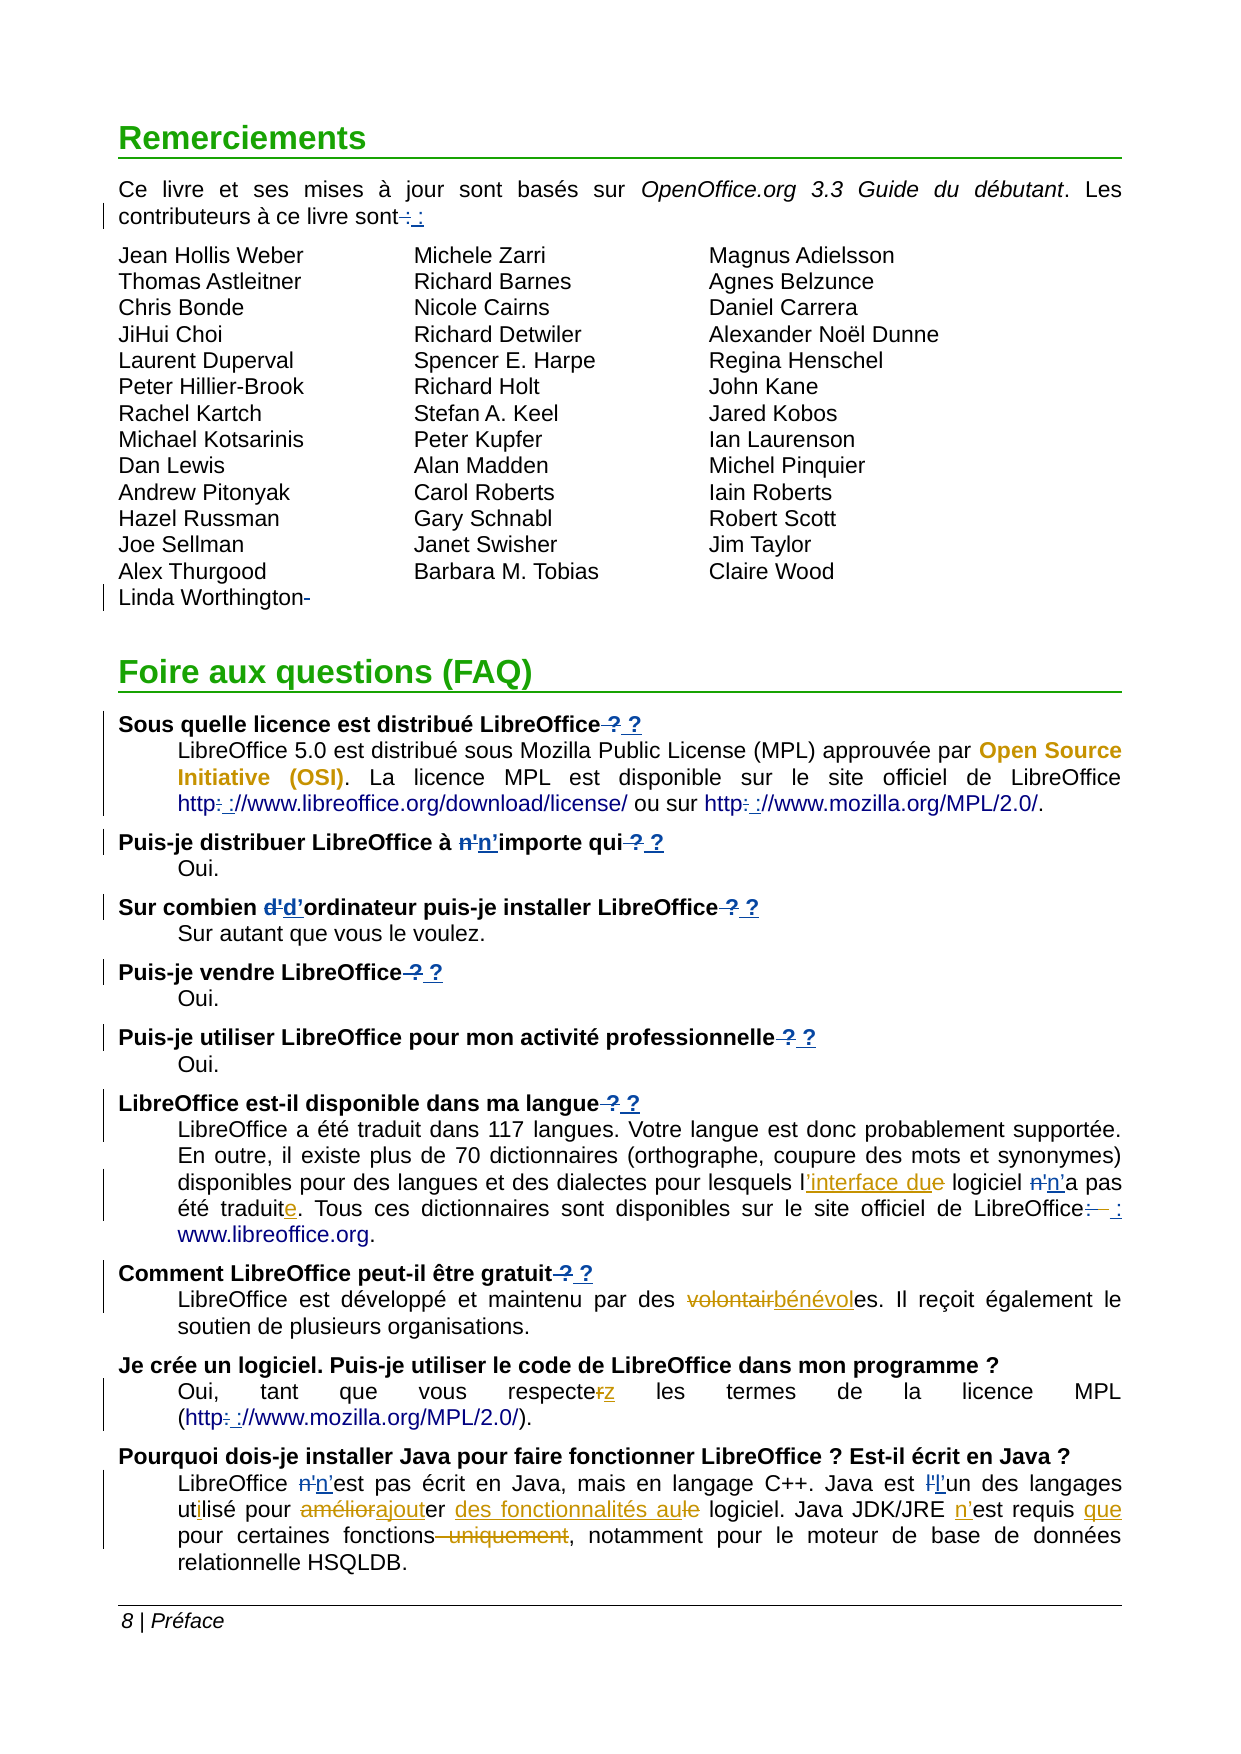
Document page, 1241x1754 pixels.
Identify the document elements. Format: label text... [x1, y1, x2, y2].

text LibreOffice a été traduit dans 117 langues. Votre langue est donc probablement supportée. En outre, il existe plus de 70 dictionnaires (orthographe, coupure des mots et synonymes) disponibles pour des langues et des dialectes pour lesquels l’interface du logiciel n’a pas été traduite. Tous ces dictionnaires sont disponibles sur le site officiel de LibreOffice : www.libreoffice.org. [177, 1116, 1122, 1248]
text Comment LibreOffice peut-il être gratuit ? [118, 1260, 1122, 1286]
text LibreOffice est développé et maintenu par des bénévoles. Il reçoit également le soutien de plusieurs organisations. [177, 1286, 1122, 1339]
text Puis-je utiliser LibreOffice pour mon activité professionnelle ? [118, 1024, 1122, 1051]
text LibreOffice 5.0 est distribué sous Mozilla Public License (MPL) approuvée par Open Source Initiative (OSI). La licence MPL est disponible sur le site officiel de LibreOffice http ://www.libreoffice.org/download/license/ ou sur http ://www.mozilla.org/MPL/2.0/. [177, 737, 1122, 816]
text Sous quelle licence est distribué LibreOffice ? [118, 711, 1122, 737]
text LibreOffice n’est pas écrit en Java, mais en langage C++. Java est l’un des langages utilisé pour ajouter des fonctionnalités au logiciel. Java JDK/JRE n’est requis que pour certaines fonctions, notamment pour le moteur de base de données relationnelle HSQLDB. [177, 1469, 1122, 1575]
text LibreOffice est-il disponible dans ma langue ? [118, 1089, 1122, 1116]
text Puis-je vendre LibreOffice ? [118, 959, 1122, 985]
text Oui. [177, 1051, 1122, 1077]
subtitle Remerciements [118, 118, 1122, 157]
text Sur combien d’ordinateur puis-je installer LibreOffice ? [118, 894, 1122, 920]
text Sur autant que vous le voulez. [177, 920, 1122, 947]
text Puis-je distribuer LibreOffice à n’importe qui ? [118, 829, 1122, 855]
text Oui. [177, 985, 1122, 1012]
text Oui. [177, 855, 1122, 881]
text Oui, tant que vous respectez les termes de la licence MPL (http ://www.mozilla.org/MPL/2.0/). [177, 1378, 1122, 1431]
text Je crée un logiciel. Puis-je utiliser le code de LibreOffice dans mon programme ? [118, 1352, 1122, 1378]
subtitle Foire aux questions (FAQ) [118, 652, 1122, 691]
text Ce livre et ses mises à jour sont basés sur OpenOffice.org 3.3 Guide du débutant. Les contributeurs à ce livre sont : [118, 176, 1122, 229]
text Pourquoi dois-je installer Java pour faire fonctionner LibreOffice ? Est-il écrit en Java ? [118, 1443, 1122, 1469]
text Jean Hollis Weber Michele Zarri Magnus Adielsson Thomas Astleitner Richard Barnes Agnes Belzunce Chris Bonde Nicole Cairns Daniel Carrera JiHui Choi Richard Detwiler Alexander Noël Dunne Laurent Duperval Spencer E. Harpe Regina Henschel Peter Hillier-Brook Richard Holt John Kane Rachel Kartch Stefan A. Keel Jared Kobos Michael Kotsarinis Peter Kupfer Ian Laurenson Dan Lewis Alan Madden Michel Pinquier Andrew Pitonyak Carol Roberts Iain Roberts Hazel Russman Gary Schnabl Robert Scott Joe Sellman Janet Swisher Jim Taylor Alex Thurgood Barbara M. Tobias Claire Wood Linda Worthington [118, 242, 1122, 611]
